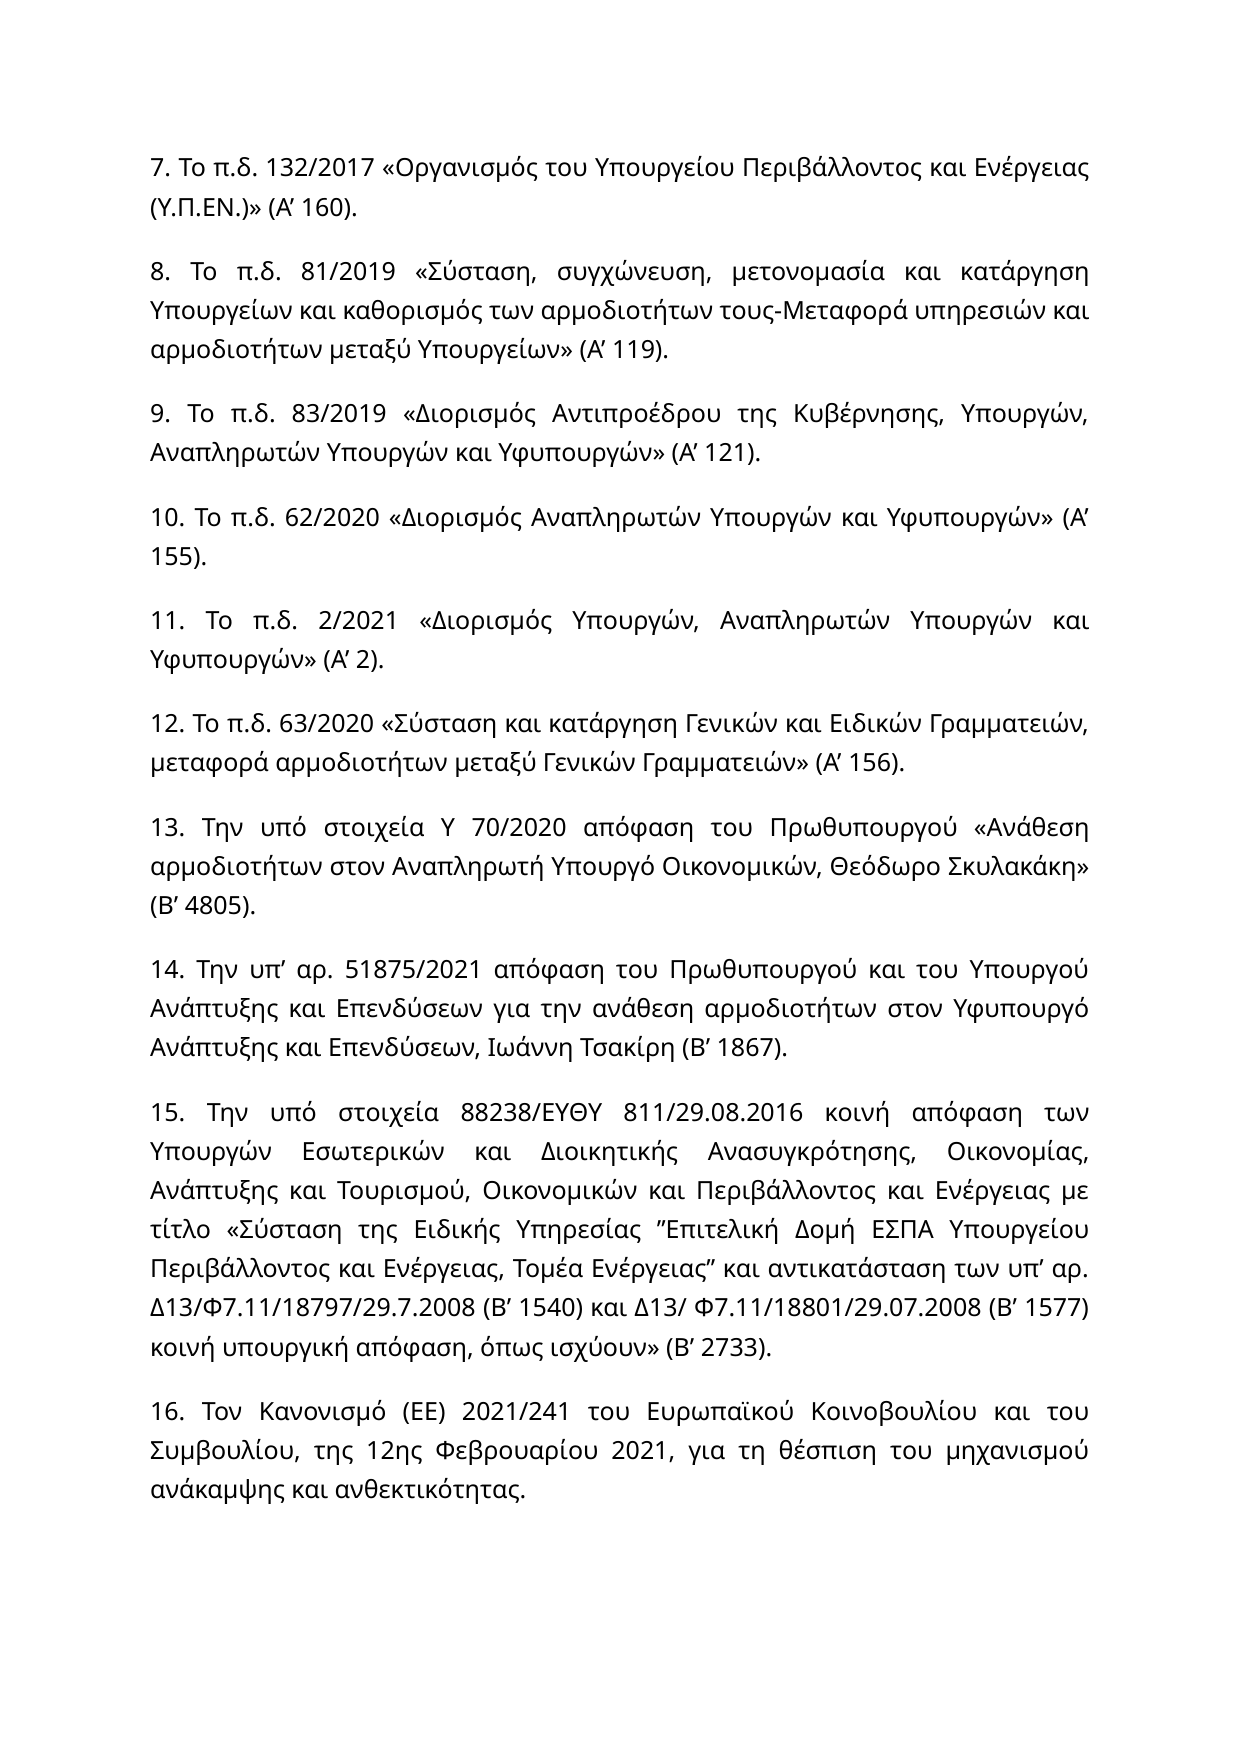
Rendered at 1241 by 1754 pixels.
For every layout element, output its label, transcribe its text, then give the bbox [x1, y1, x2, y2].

text 9. Το π.δ. 83/2019 «Διορισμός Αντιπροέδρου της Κυβέρνησης, Υπουργών, Αναπληρωτών Υπουργών και Υφυπουργών» (Α’ 121). [150, 396, 1090, 469]
text 15. Την υπό στοιχεία 88238/ΕΥΘΥ 811/29.08.2016 κοινή απόφαση των Υπουργών Εσωτερικών και Διοικητικής Ανασυγκρότησης, Οικονομίας, Ανάπτυξης και Τουρισμού, Οικονομικών και Περιβάλλοντος και Ενέργειας με τίτλο «Σύσταση της Ειδικής Υπηρεσίας ’’Επιτελική Δομή ΕΣΠΑ Υπουργείου Περιβάλλοντος και Ενέργειας, Τομέα Ενέργειας’’ και αντικατάσταση των υπ’ αρ. Δ13/Φ7.11/18797/29.7.2008 (Β’ 1540) και Δ13/ Φ7.11/18801/29.07.2008 (Β’ 1577) κοινή υπουργική απόφαση, όπως ισχύουν» (Β’ 2733). [150, 1094, 1090, 1363]
text 11. Το π.δ. 2/2021 «Διορισμός Υπουργών, Αναπληρωτών Υπουργών και Υφυπουργών» (Α’ 2). [150, 602, 1090, 676]
text 16. Τον Κανονισμό (ΕΕ) 2021/241 του Ευρωπαϊκού Κοινοβουλίου και του Συμβουλίου, της 12ης Φεβρουαρίου 2021, για τη θέσπιση του μηχανισμού ανάκαμψης και ανθεκτικότητας. [150, 1393, 1090, 1506]
text 8. Το π.δ. 81/2019 «Σύσταση, συγχώνευση, μετονομασία και κατάργηση Υπουργείων και καθορισμός των αρμοδιοτήτων τους-Μεταφορά υπηρεσιών και αρμοδιοτήτων μεταξύ Υπουργείων» (Α’ 119). [150, 253, 1090, 366]
text 12. Το π.δ. 63/2020 «Σύσταση και κατάργηση Γενικών και Ειδικών Γραμματειών, μεταφορά αρμοδιοτήτων μεταξύ Γενικών Γραμματειών» (Α’ 156). [150, 706, 1090, 779]
text 10. Το π.δ. 62/2020 «Διορισμός Αναπληρωτών Υπουργών και Υφυπουργών» (Α’ 155). [150, 499, 1090, 572]
text 7. Το π.δ. 132/2017 «Οργανισμός του Υπουργείου Περιβάλλοντος και Ενέργειας (Υ.Π.ΕΝ.)» (Α’ 160). [150, 150, 1090, 223]
text 13. Την υπό στοιχεία Υ 70/2020 απόφαση του Πρωθυπουργού «Ανάθεση αρμοδιοτήτων στον Αναπληρωτή Υπουργό Οικονομικών, Θεόδωρο Σκυλακάκη» (Β’ 4805). [150, 809, 1090, 922]
text 14. Την υπ’ αρ. 51875/2021 απόφαση του Πρωθυπουργού και του Υπουργού Ανάπτυξης και Επενδύσεων για την ανάθεση αρμοδιοτήτων στον Υφυπουργό Ανάπτυξης και Επενδύσεων, Ιωάννη Τσακίρη (Β’ 1867). [150, 952, 1090, 1064]
